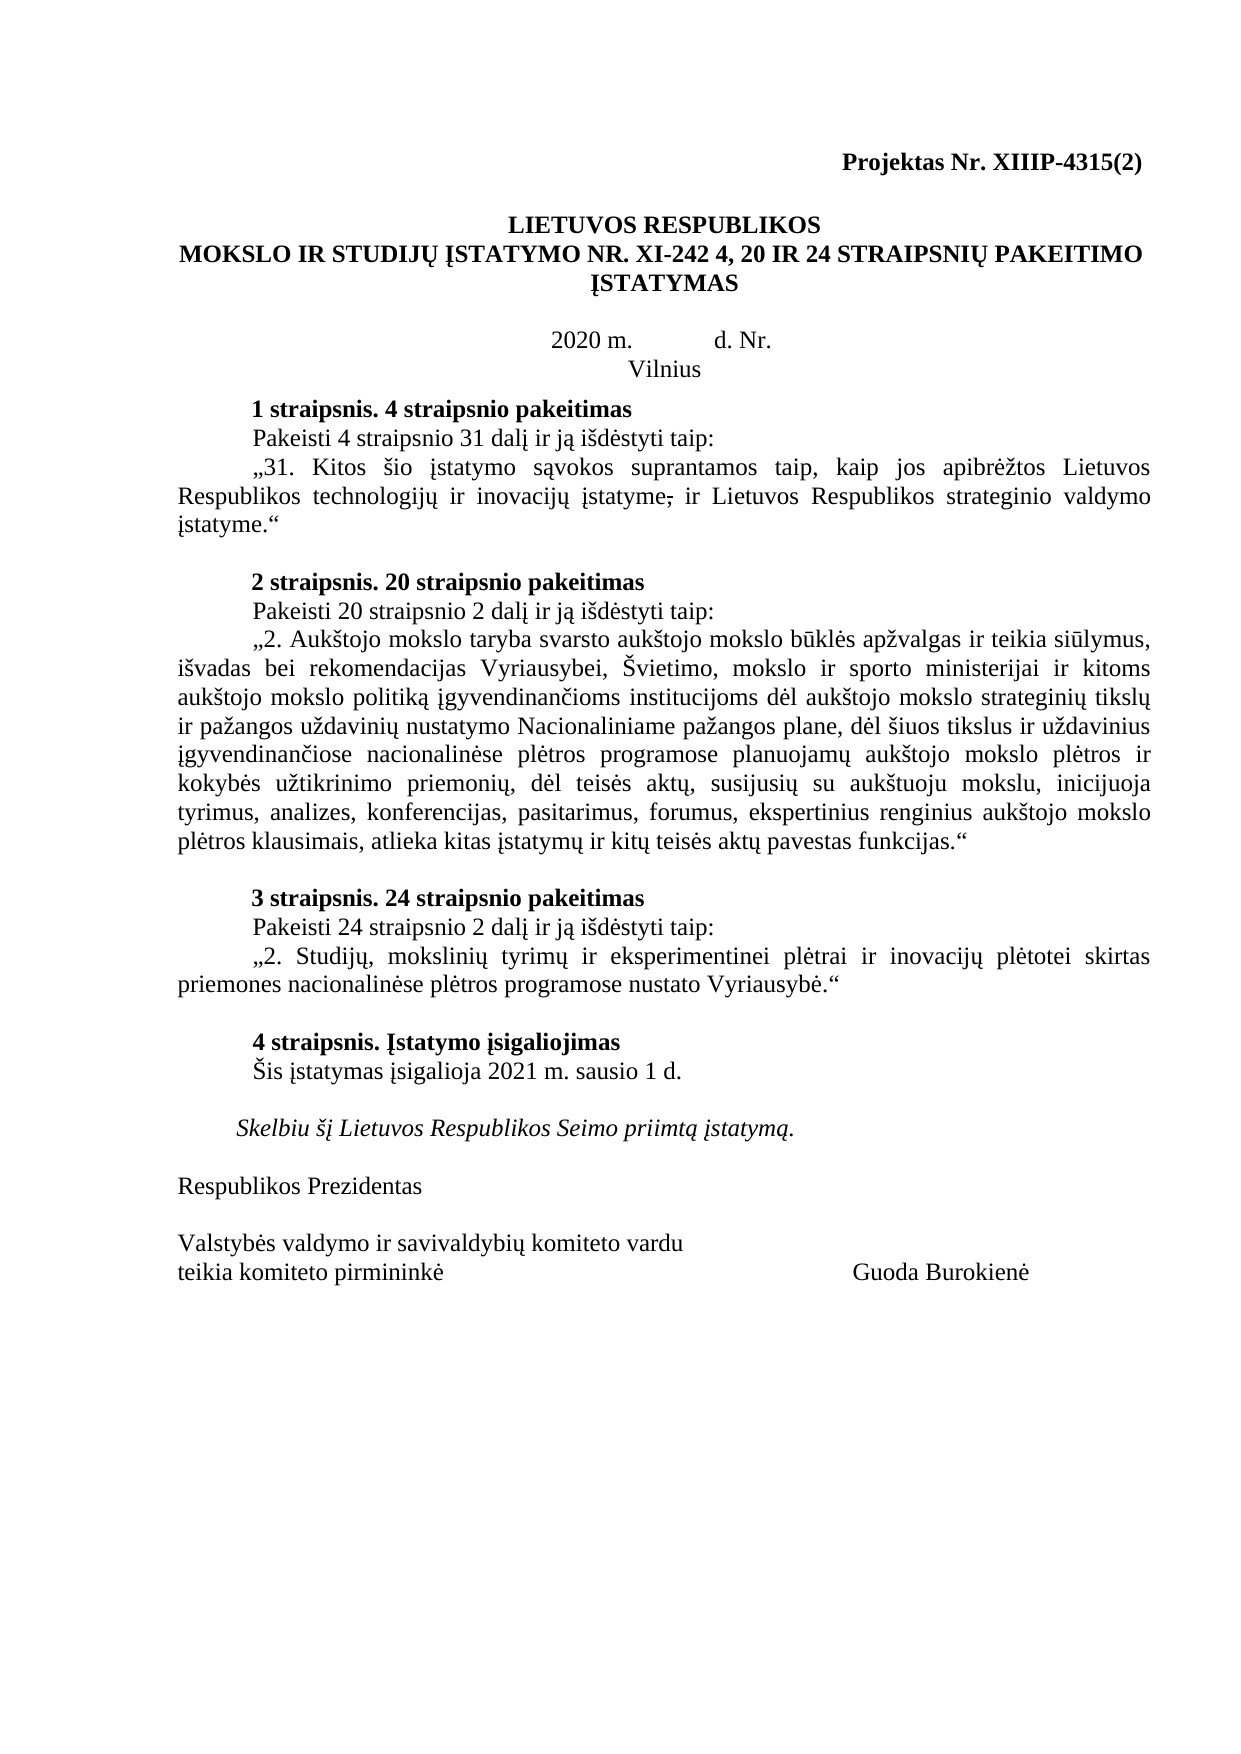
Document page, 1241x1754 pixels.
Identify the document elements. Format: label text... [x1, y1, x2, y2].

text Šis įstatymas įsigalioja 2021 m. sausio 1 d. [177, 1056, 1152, 1084]
text teikia komiteto pirmininkė Guoda Burokienė [177, 1257, 1152, 1286]
text „2. Studijų, mokslinių tyrimų ir eksperimentinei plėtrai ir inovacijų plėtotei skirtas priemones nacionalinėse plėtros programose nustato Vyriausybė.“ [177, 941, 1152, 998]
text ĮSTATYMAS [177, 268, 1152, 296]
text Vilnius [177, 354, 1152, 383]
text LIETUVOS RESPUBLIKOS [177, 210, 1152, 239]
text Skelbiu šį Lietuvos Respublikos Seimo priimtą įstatymą. [177, 1113, 1152, 1142]
text MOKSLO IR STUDIJŲ ĮSTATYMO NR. XI-242 4, 20 IR 24 STRAIPSNIŲ PAKEITIMO [177, 239, 1152, 268]
text Respublikos Prezidentas [177, 1171, 1152, 1199]
text Valstybės valdymo ir savivaldybių komiteto vardu [177, 1228, 1152, 1257]
text 2020 m. d. Nr. [177, 325, 1152, 354]
text 3 straipsnis. 24 straipsnio pakeitimas [177, 883, 1152, 912]
text Pakeisti 24 straipsnio 2 dalį ir ją išdėstyti taip: [177, 912, 1152, 941]
text Projektas Nr. XIIIP-4315(2) [842, 147, 1152, 176]
text 2 straipsnis. 20 straipsnio pakeitimas [177, 567, 1152, 596]
text Pakeisti 20 straipsnio 2 dalį ir ją išdėstyti taip: [177, 596, 1152, 624]
text „31. Kitos šio įstatymo sąvokos suprantamos taip, kaip jos apibrėžtos Lietuvos Respublikos technologijų ir inovacijų įstatyme, ir Lietuvos Respublikos strateginio valdymo įstatyme.“ [177, 452, 1152, 538]
text 1 straipsnis. 4 straipsnio pakeitimas [177, 394, 1152, 423]
text „2. Aukštojo mokslo taryba svarsto aukštojo mokslo būklės apžvalgas ir teikia siūlymus, išvadas bei rekomendacijas Vyriausybei, Švietimo, mokslo ir sporto ministerijai ir kitoms aukštojo mokslo politiką įgyvendinančioms institucijoms dėl aukštojo mokslo strateginių tikslų ir pažangos uždavinių nustatymo Nacionaliniame pažangos plane, dėl šiuos tikslus ir uždavinius įgyvendinančiose nacionalinėse plėtros programose planuojamų aukštojo mokslo plėtros ir kokybės užtikrinimo priemonių, dėl teisės aktų, susijusių su aukštuoju mokslu, inicijuoja tyrimus, analizes, konferencijas, pasitarimus, forumus, ekspertinius renginius aukštojo mokslo plėtros klausimais, atlieka kitas įstatymų ir kitų teisės aktų pavestas funkcijas.“ [177, 624, 1152, 854]
text 4 straipsnis. Įstatymo įsigaliojimas [177, 1027, 1152, 1056]
text Pakeisti 4 straipsnio 31 dalį ir ją išdėstyti taip: [177, 423, 1152, 452]
